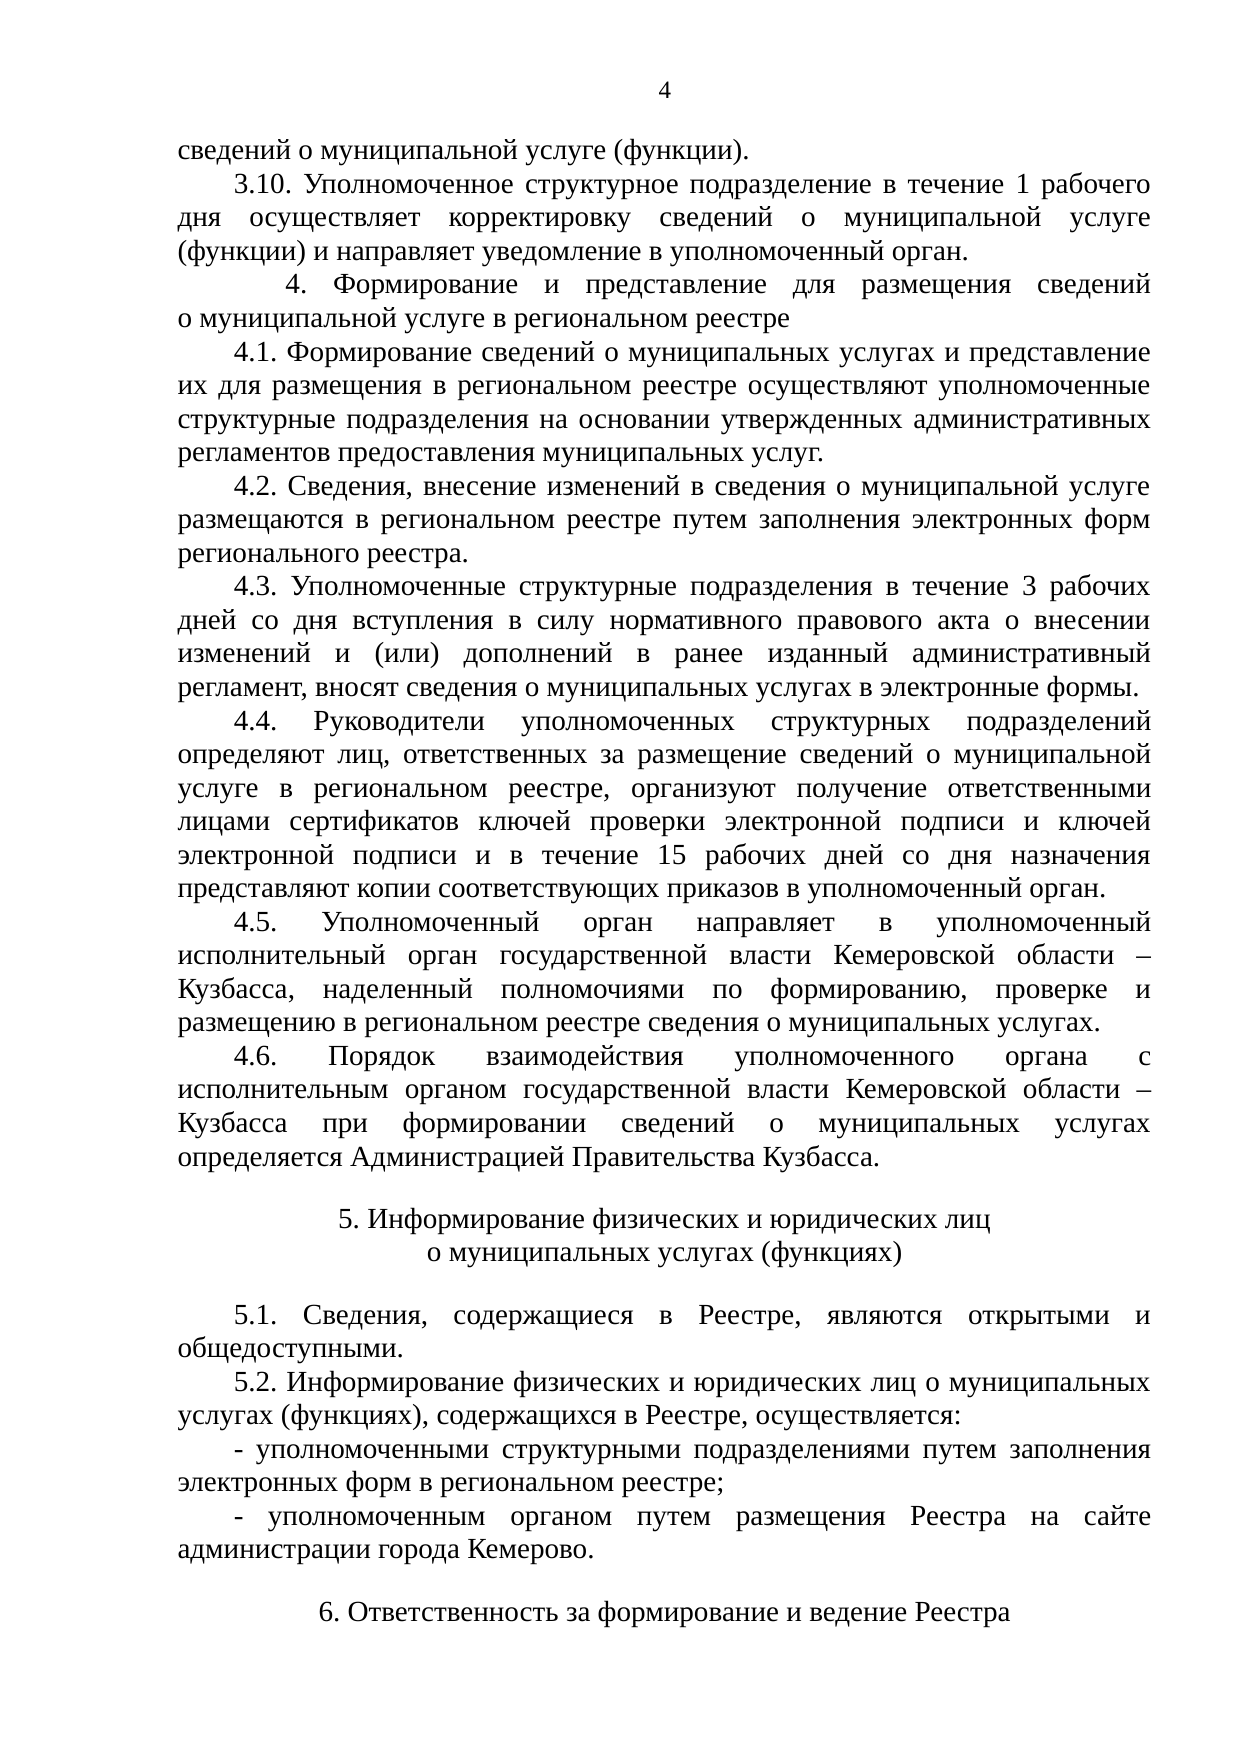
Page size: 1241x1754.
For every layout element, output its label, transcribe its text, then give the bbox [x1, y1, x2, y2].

text 4.2. Сведения, внесение изменений в сведения о муниципальной услуге размещаются в региональном реестре путем заполнения электронных форм регионального реестра. [177, 468, 1152, 568]
text сведений о муниципальной услуге (функции). [177, 132, 1152, 166]
text 4.5. Уполномоченный орган направляет в уполномоченный исполнительный орган государственной власти Кемеровской области – Кузбасса, наделенный полномочиями по формированию, проверке и размещению в региональном реестре сведения о муниципальных услугах. [177, 904, 1152, 1038]
text 5.2. Информирование физических и юридических лиц о муниципальных услугах (функциях), содержащихся в Реестре, осуществляется: [177, 1364, 1152, 1431]
text 4.4. Руководители уполномоченных структурных подразделений определяют лиц, ответственных за размещение сведений о муниципальной услуге в региональном реестре, организуют получение ответственными лицами сертификатов ключей проверки электронной подписи и ключей электронной подписи и в течение 15 рабочих дней со дня назначения представляют копии соответствующих приказов в уполномоченный орган. [177, 703, 1152, 904]
text 6. Ответственность за формирование и ведение Реестра [177, 1594, 1152, 1627]
text 5. Информирование физических и юридических лиц [177, 1201, 1152, 1234]
text 5.1. Сведения, содержащиеся в Реестре, являются открытыми и общедоступными. [177, 1297, 1152, 1364]
text 4.3. Уполномоченные структурные подразделения в течение 3 рабочих дней со дня вступления в силу нормативного правового акта о внесении изменений и (или) дополнений в ранее изданный административный регламент, вносят сведения о муниципальных услугах в электронные формы. [177, 568, 1152, 703]
text - уполномоченными структурными подразделениями путем заполнения электронных форм в региональном реестре; [177, 1431, 1152, 1498]
text - уполномоченным органом путем размещения Реестра на сайте администрации города Кемерово. [177, 1498, 1152, 1565]
text 4. Формирование и представление для размещения сведений о муниципальной услуге в региональном реестре [177, 267, 1152, 334]
text 4.6. Порядок взаимодействия уполномоченного органа с исполнительным органом государственной власти Кемеровской области – Кузбасса при формировании сведений о муниципальных услугах определяется Администрацией Правительства Кузбасса. [177, 1038, 1152, 1172]
text 4.1. Формирование сведений о муниципальных услугах и представление их для размещения в региональном реестре осуществляют уполномоченные структурные подразделения на основании утвержденных административных регламентов предоставления муниципальных услуг. [177, 334, 1152, 468]
text о муниципальных услугах (функциях) [177, 1234, 1152, 1268]
text 3.10. Уполномоченное структурное подразделение в течение 1 рабочего дня осуществляет корректировку сведений о муниципальной услуге (функции) и направляет уведомление в уполномоченный орган. [177, 166, 1152, 267]
